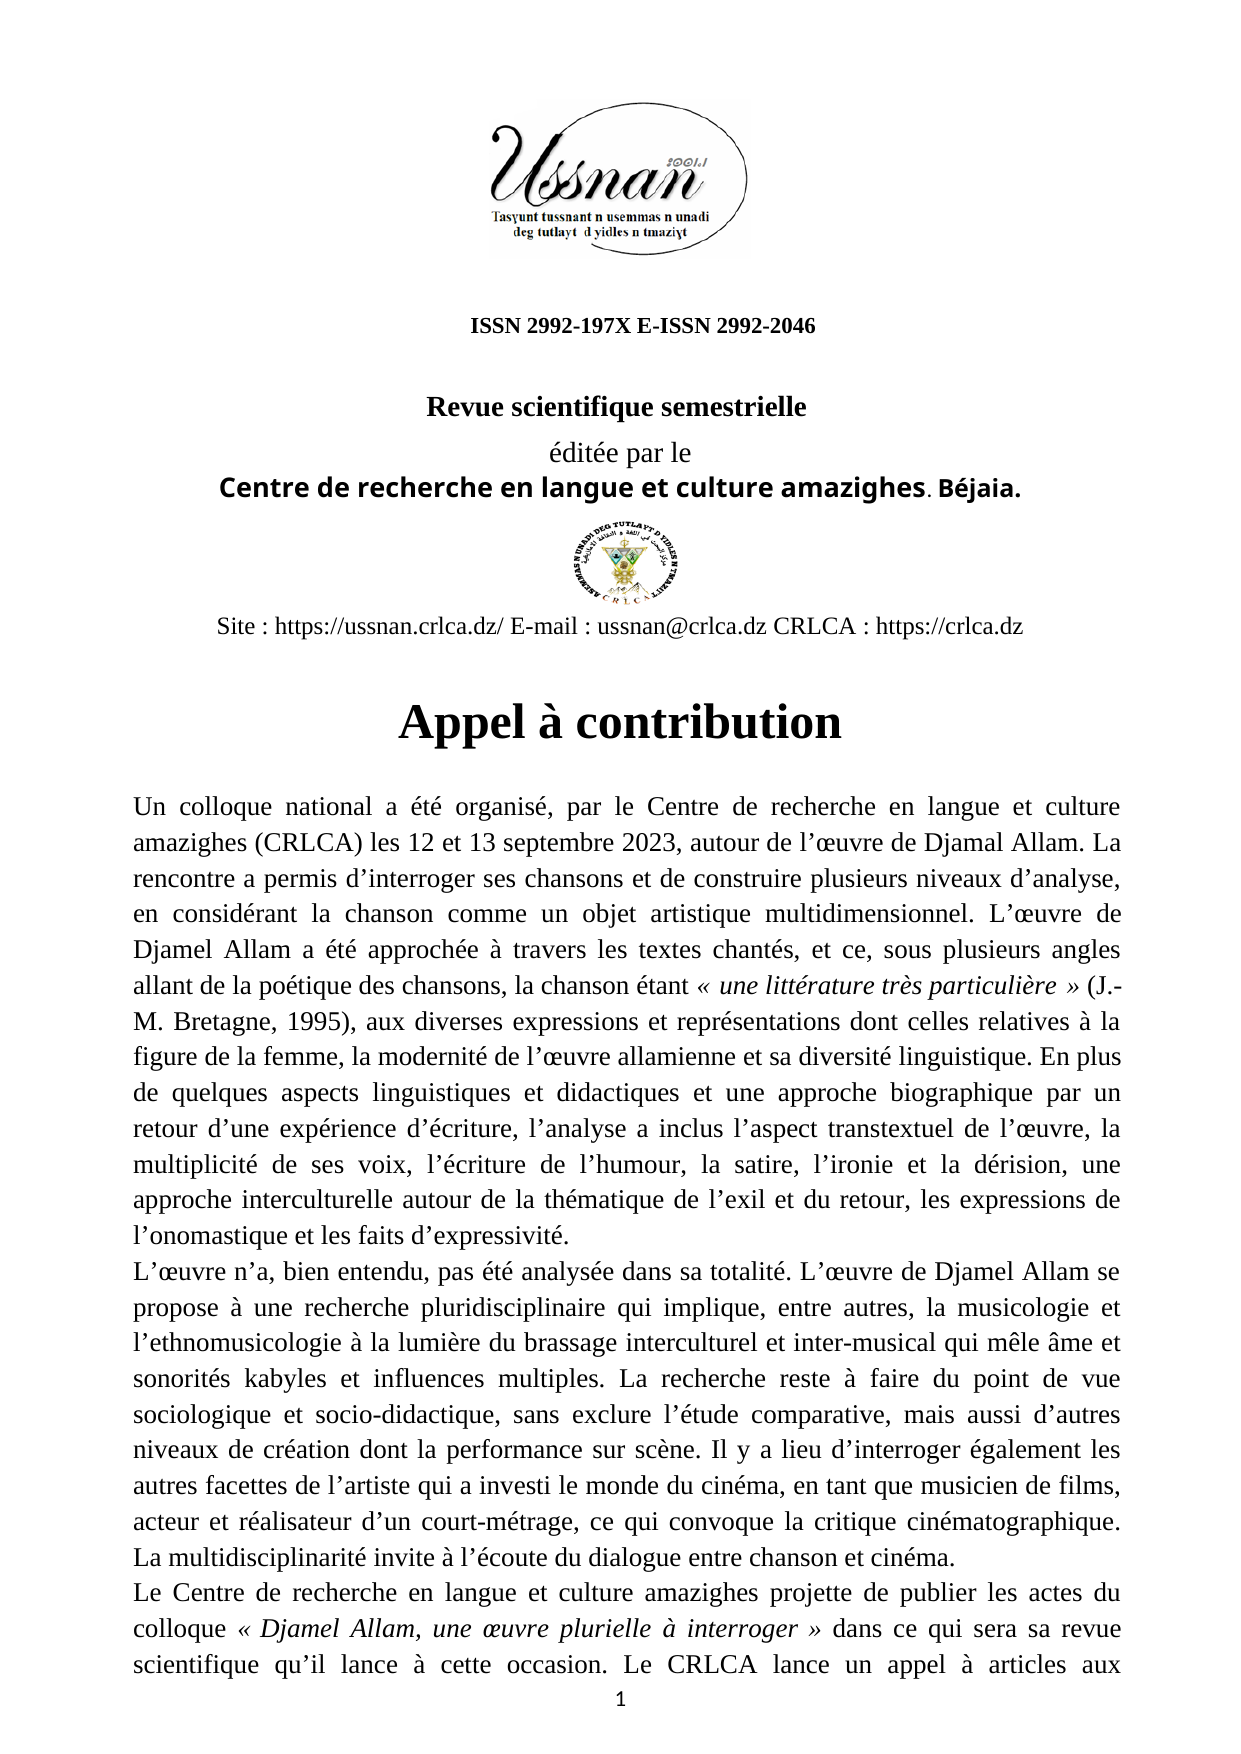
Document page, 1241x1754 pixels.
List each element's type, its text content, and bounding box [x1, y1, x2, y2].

text ISSN 2992-197X E-ISSN 2992-2046 [148, 312, 1093, 338]
text Appel à contribution [148, 692, 1093, 749]
text Site : https://ussnan.crlca.dz/ E-mail : ussnan@crlca.dz CRLCA : https://crlca.dz [148, 611, 1093, 640]
text Revue scientifique semestrielle [148, 389, 1093, 422]
text Centre de recherche en langue et culture amazighes. Béjaia. [148, 468, 1093, 505]
text Un colloque national a été organisé, par le Centre de recherche en langue et culture amazighes (CRLCA) les 12 et 13 septembre 2023, autour de l’œuvre de Djamal Allam. La rencontre a permis d’interroger ses chansons et de construire plusieurs niveaux d’analyse, en considérant la chanson comme un objet artistique multidimensionnel. L’œuvre de Djamel Allam a été approchée à travers les textes chantés, et ce, sous plusieurs angles allant de la poétique des chansons, la chanson étant « une littérature très particulière » (J.-M. Bretagne, 1995), aux diverses expressions et représentations dont celles relatives à la figure de la femme, la modernité de l’œuvre allamienne et sa diversité linguistique. En plus de quelques aspects linguistiques et didactiques et une approche biographique par un retour d’une expérience d’écriture, l’analyse a inclus l’aspect transtextuel de l’œuvre, la multiplicité de ses voix, l’écriture de l’humour, la satire, l’ironie et la dérision, une approche interculturelle autour de la thématique de l’exil et du retour, les expressions de l’onomastique et les faits d’expressivité. [133, 790, 1122, 1250]
text éditée par le [148, 435, 1093, 468]
text Le Centre de recherche en langue et culture amazighes projette de publier les actes du colloque « Djamel Allam, une œuvre plurielle à interroger » dans ce qui sera sa revue scientifique qu’il lance à cette occasion. Le CRLCA lance un appel à articles aux [133, 1576, 1122, 1679]
text L’œuvre n’a, bien entendu, pas été analysée dans sa totalité. L’œuvre de Djamel Allam se propose à une recherche pluridisciplinaire qui implique, entre autres, la musicologie et l’ethnomusicologie à la lumière du brassage interculturel et inter-musical qui mêle âme et sonorités kabyles et influences multiples. La recherche reste à faire du point de vue sociologique et socio-didactique, sans exclure l’étude comparative, mais aussi d’autres niveaux de création dont la performance sur scène. Il y a lieu d’interroger également les autres facettes de l’artiste qui a investi le monde du cinéma, en tant que musicien de films, acteur et réalisateur d’un court-métrage, ce qui convoque la critique cinématographique. La multidisciplinarité invite à l’écoute du dialogue entre chanson et cinéma. [133, 1255, 1122, 1572]
